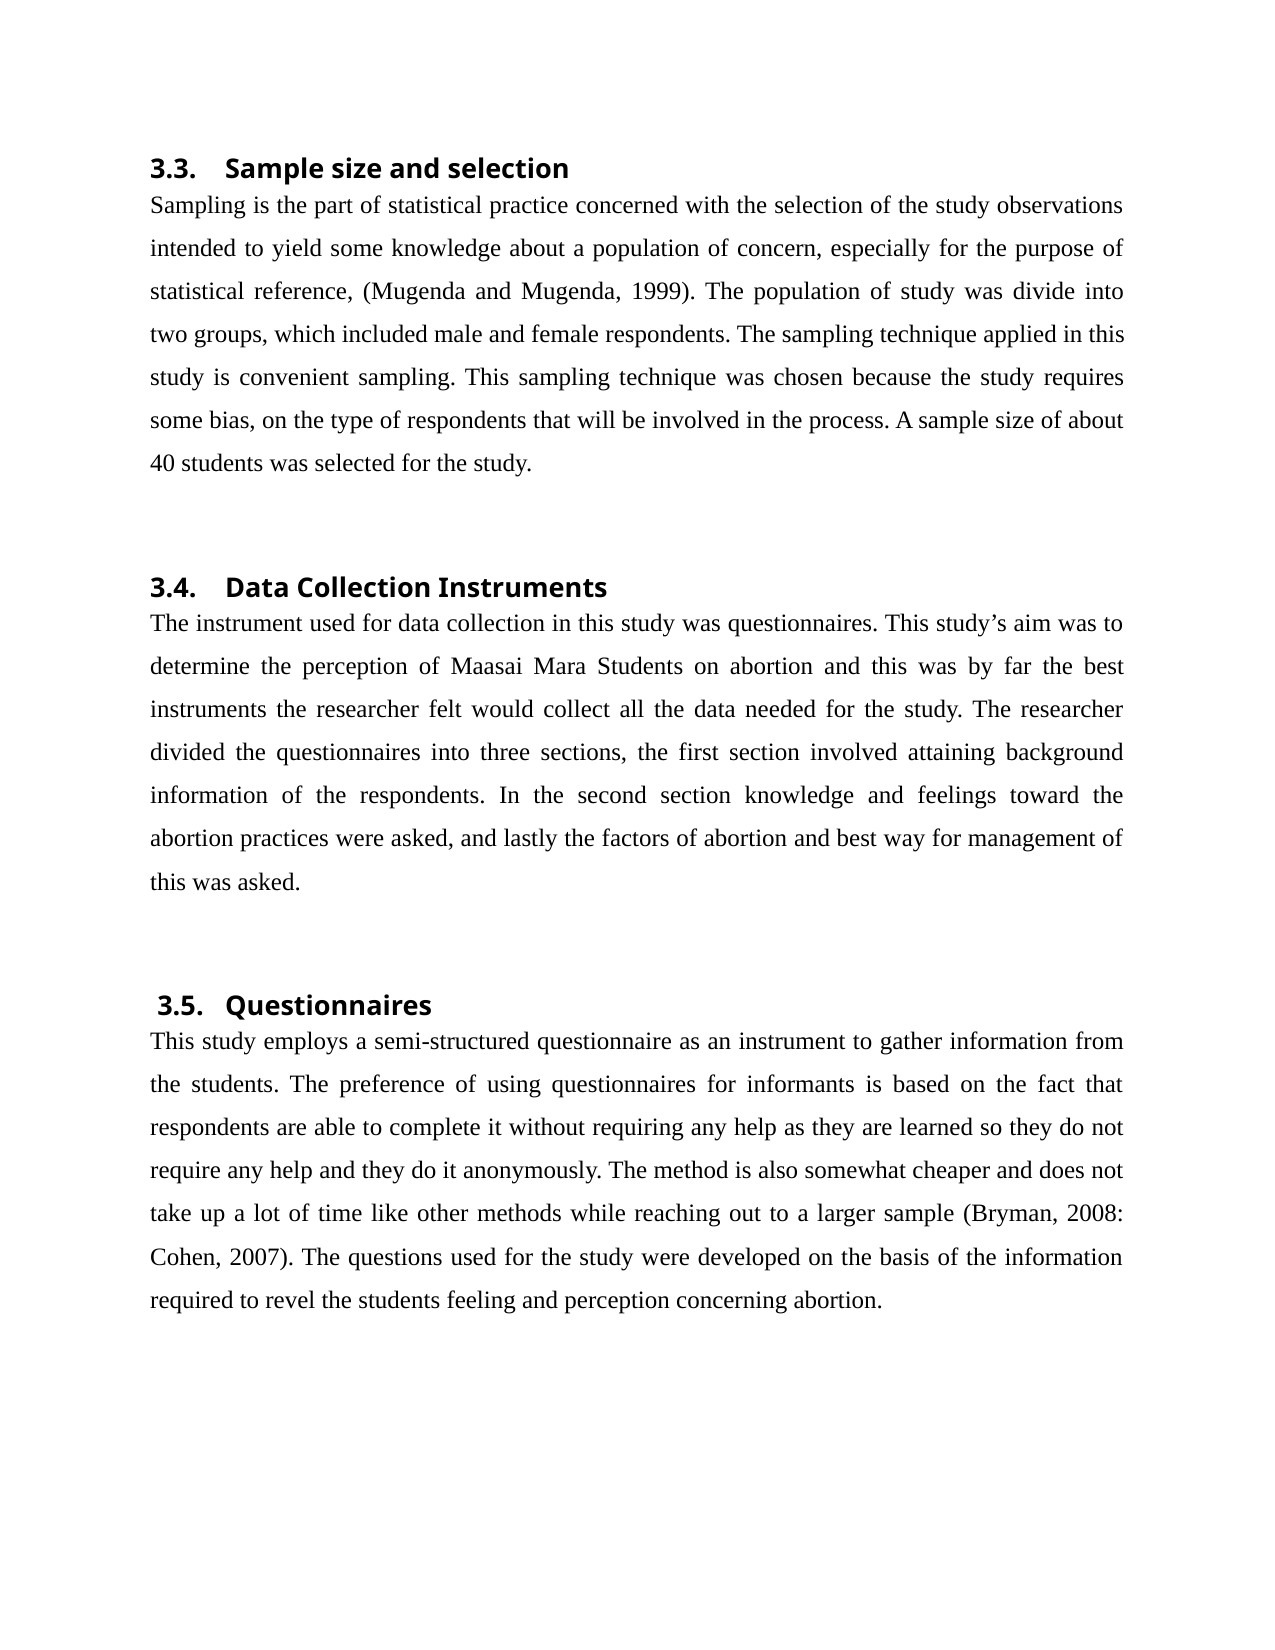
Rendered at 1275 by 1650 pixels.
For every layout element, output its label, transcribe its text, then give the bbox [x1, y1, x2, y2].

text This study employs a semi-structured questionnaire as an instrument to gather information from the students. The preference of using questionnaires for informants is based on the fact that respondents are able to complete it without requiring any help as they are learned so they do not require any help and they do it anonymously. The method is also somewhat cheaper and does not take up a lot of time like other methods while reaching out to a larger sample (Bryman, 2008: Cohen, 2007). The questions used for the study were developed on the basis of the information required to revel the students feeling and perception concerning abortion. [150, 1026, 1125, 1313]
subtitle 3.4. Data Collection Instruments [150, 568, 1125, 605]
subtitle 3.3. Sample size and selection [150, 150, 1125, 187]
subtitle 3.5. Questionnaires [150, 986, 1125, 1023]
text Sampling is the part of statistical practice concerned with the selection of the study observations intended to yield some knowledge about a population of concern, especially for the purpose of statistical reference, (Mugenda and Mugenda, 1999). The population of study was divide into two groups, which included male and female respondents. The sampling technique applied in this study is convenient sampling. This sampling technique was chosen because the study requires some bias, on the type of respondents that will be involved in the process. A sample size of about 40 students was selected for the study. [150, 190, 1125, 477]
text The instrument used for data collection in this study was questionnaires. This study’s aim was to determine the perception of Maasai Mara Students on abortion and this was by far the best instruments the researcher felt would collect all the data needed for the study. The researcher divided the questionnaires into three sections, the first section involved attaining background information of the respondents. In the second section knowledge and feelings toward the abortion practices were asked, and lastly the factors of abortion and best way for management of this was asked. [150, 608, 1125, 895]
